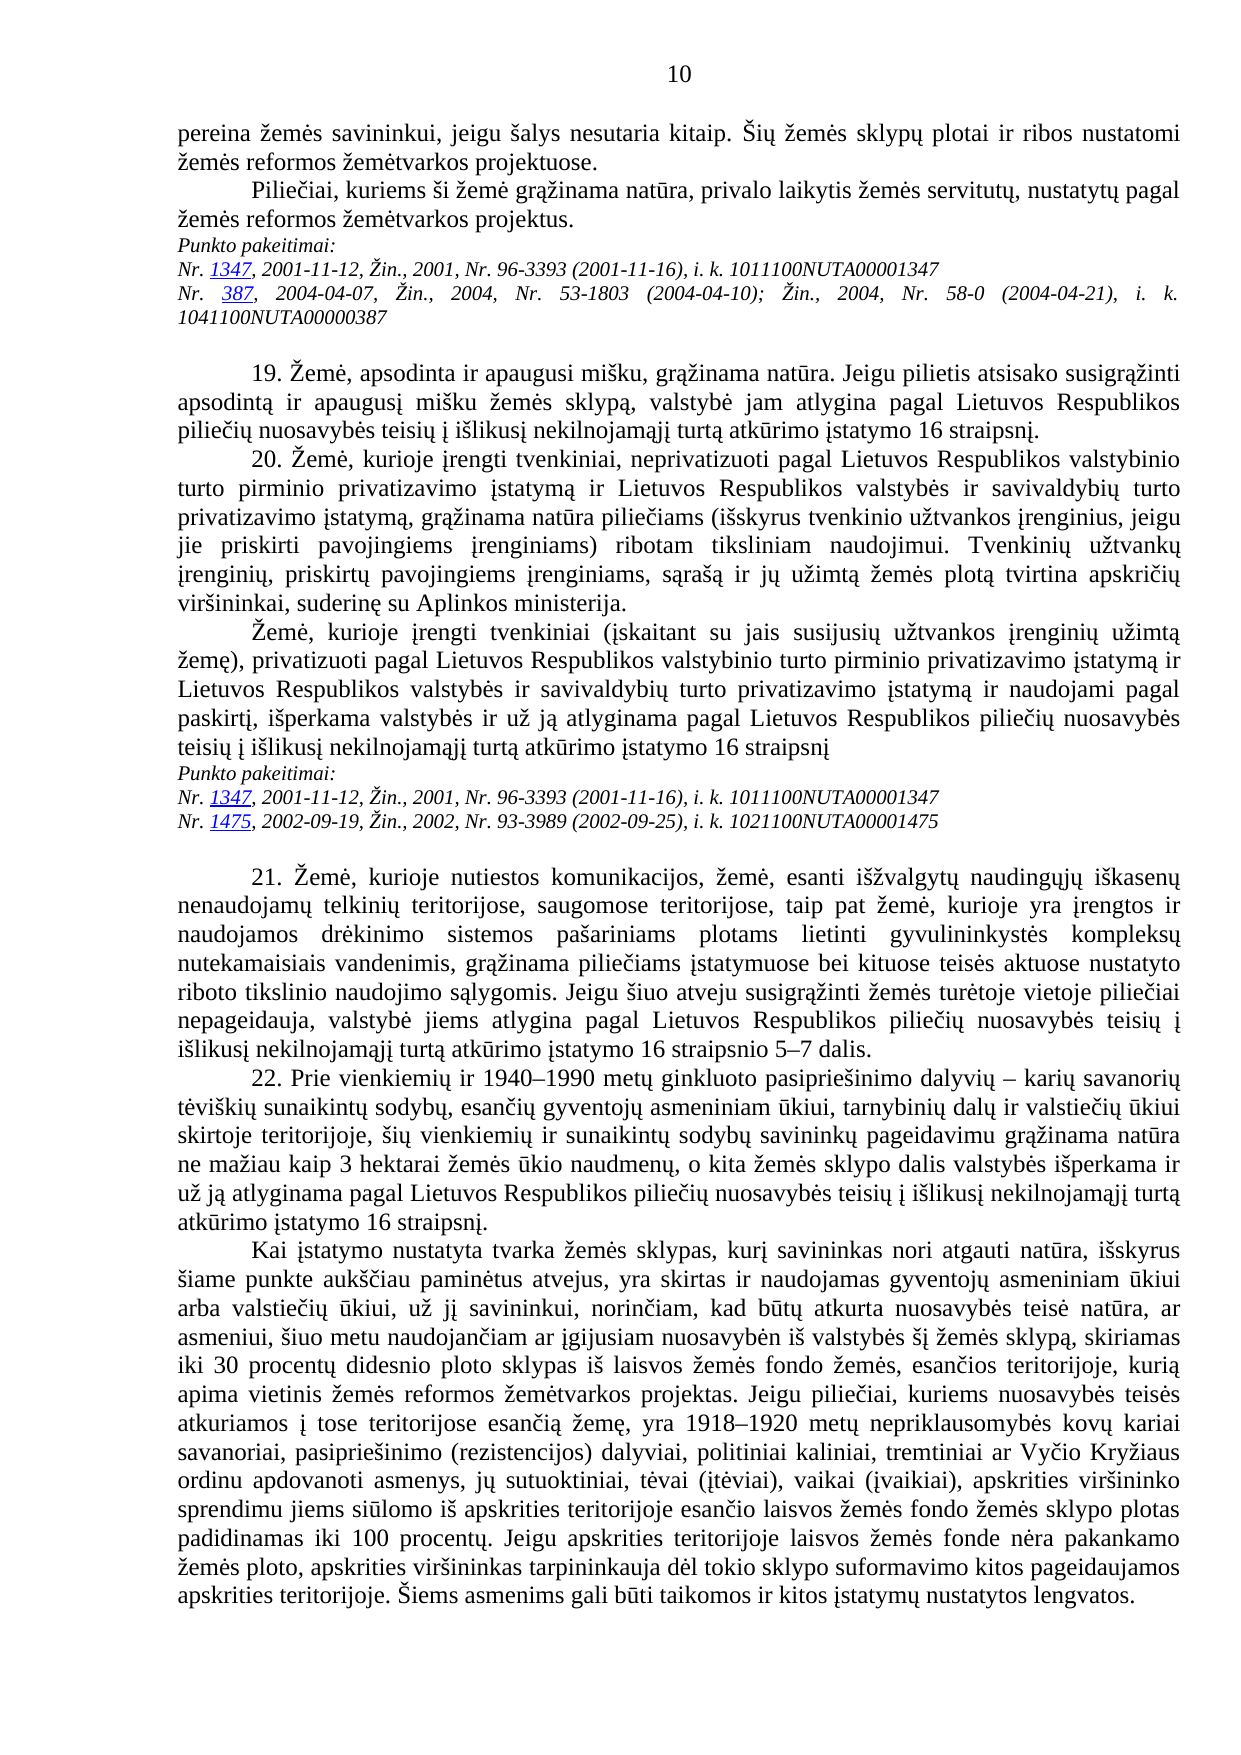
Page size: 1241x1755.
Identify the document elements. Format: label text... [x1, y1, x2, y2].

text Kai įstatymo nustatyta tvarka žemės sklypas, kurį savininkas nori atgauti natūra, išskyrus šiame punkte aukščiau paminėtus atvejus, yra skirtas ir naudojamas gyventojų asmeniniam ūkiui arba valstiečių ūkiui, už jį savininkui, norinčiam, kad būtų atkurta nuosavybės teisė natūra, ar asmeniui, šiuo metu naudojančiam ar įgijusiam nuosavybėn iš valstybės šį žemės sklypą, skiriamas iki 30 procentų didesnio ploto sklypas iš laisvos žemės fondo žemės, esančios teritorijoje, kurią apima vietinis žemės reformos žemėtvarkos projektas. Jeigu piliečiai, kuriems nuosavybės teisės atkuriamos į tose teritorijose esančią žemę, yra 1918–1920 metų nepriklausomybės kovų kariai savanoriai, pasipriešinimo (rezistencijos) dalyviai, politiniai kaliniai, tremtiniai ar Vyčio Kryžiaus ordinu apdovanoti asmenys, jų sutuoktiniai, tėvai (įtėviai), vaikai (įvaikiai), apskrities viršininko sprendimu jiems siūlomo iš apskrities teritorijoje esančio laisvos žemės fondo žemės sklypo plotas padidinamas iki 100 procentų. Jeigu apskrities teritorijoje laisvos žemės fonde nėra pakankamo žemės ploto, apskrities viršininkas tarpininkauja dėl tokio sklypo suformavimo kitos pageidaujamos apskrities teritorijoje. Šiems asmenims gali būti taikomos ir kitos įstatymų nustatytos lengvatos. [177, 1235, 1181, 1609]
text 19. Žemė, apsodinta ir apaugusi mišku, grąžinama natūra. Jeigu pilietis atsisako susigrąžinti apsodintą ir apaugusį mišku žemės sklypą, valstybė jam atlygina pagal Lietuvos Respublikos piliečių nuosavybės teisių į išlikusį nekilnojamąjį turtą atkūrimo įstatymo 16 straipsnį. [177, 358, 1181, 444]
text 21. Žemė, kurioje nutiestos komunikacijos, žemė, esanti išžvalgytų naudingųjų iškasenų nenaudojamų telkinių teritorijose, saugomose teritorijose, taip pat žemė, kurioje yra įrengtos ir naudojamos drėkinimo sistemos pašariniams plotams lietinti gyvulininkystės kompleksų nutekamaisiais vandenimis, grąžinama piliečiams įstatymuose bei kituose teisės aktuose nustatyto riboto tikslinio naudojimo sąlygomis. Jeigu šiuo atveju susigrąžinti žemės turėtoje vietoje piliečiai nepageidauja, valstybė jiems atlygina pagal Lietuvos Respublikos piliečių nuosavybės teisių į išlikusį nekilnojamąjį turtą atkūrimo įstatymo 16 straipsnio 5–7 dalis. [177, 862, 1181, 1063]
text 20. Žemė, kurioje įrengti tvenkiniai, neprivatizuoti pagal Lietuvos Respublikos valstybinio turto pirminio privatizavimo įstatymą ir Lietuvos Respublikos valstybės ir savivaldybių turto privatizavimo įstatymą, grąžinama natūra piliečiams (išskyrus tvenkinio užtvankos įrenginius, jeigu jie priskirti pavojingiems įrenginiams) ribotam tiksliniam naudojimui. Tvenkinių užtvankų įrenginių, priskirtų pavojingiems įrenginiams, sąrašą ir jų užimtą žemės plotą tvirtina apskričių viršininkai, suderinę su Aplinkos ministerija. [177, 444, 1181, 617]
text Nr. 387, 2004-04-07, Žin., 2004, Nr. 53-1803 (2004-04-10); Žin., 2004, Nr. 58-0 (2004-04-21), i. k. 1041100NUTA00000387 [177, 281, 1181, 329]
text 22. Prie vienkiemių ir 1940–1990 metų ginkluoto pasipriešinimo dalyvių – karių savanorių tėviškių sunaikintų sodybų, esančių gyventojų asmeniniam ūkiui, tarnybinių dalų ir valstiečių ūkiui skirtoje teritorijoje, šių vienkiemių ir sunaikintų sodybų savininkų pageidavimu grąžinama natūra ne mažiau kaip 3 hektarai žemės ūkio naudmenų, o kita žemės sklypo dalis valstybės išperkama ir už ją atlyginama pagal Lietuvos Respublikos piliečių nuosavybės teisių į išlikusį nekilnojamąjį turtą atkūrimo įstatymo 16 straipsnį. [177, 1063, 1181, 1235]
text Nr. 1475, 2002-09-19, Žin., 2002, Nr. 93-3989 (2002-09-25), i. k. 1021100NUTA00001475 [177, 809, 1181, 833]
text Nr. 1347, 2001-11-12, Žin., 2001, Nr. 96-3393 (2001-11-16), i. k. 1011100NUTA00001347 [177, 257, 1181, 281]
text Nr. 1347, 2001-11-12, Žin., 2001, Nr. 96-3393 (2001-11-16), i. k. 1011100NUTA00001347 [177, 785, 1181, 809]
text Žemė, kurioje įrengti tvenkiniai (įskaitant su jais susijusių užtvankos įrenginių užimtą žemę), privatizuoti pagal Lietuvos Respublikos valstybinio turto pirminio privatizavimo įstatymą ir Lietuvos Respublikos valstybės ir savivaldybių turto privatizavimo įstatymą ir naudojami pagal paskirtį, išperkama valstybės ir už ją atlyginama pagal Lietuvos Respublikos piliečių nuosavybės teisių į išlikusį nekilnojamąjį turtą atkūrimo įstatymo 16 straipsnį [177, 617, 1181, 761]
text Punkto pakeitimai: [177, 761, 1181, 785]
text Punkto pakeitimai: [177, 233, 1181, 257]
text Piliečiai, kuriems ši žemė grąžinama natūra, privalo laikytis žemės servitutų, nustatytų pagal žemės reformos žemėtvarkos projektus. [177, 176, 1181, 233]
text pereina žemės savininkui, jeigu šalys nesutaria kitaip. Šių žemės sklypų plotai ir ribos nustatomi žemės reformos žemėtvarkos projektuose. [177, 118, 1181, 176]
